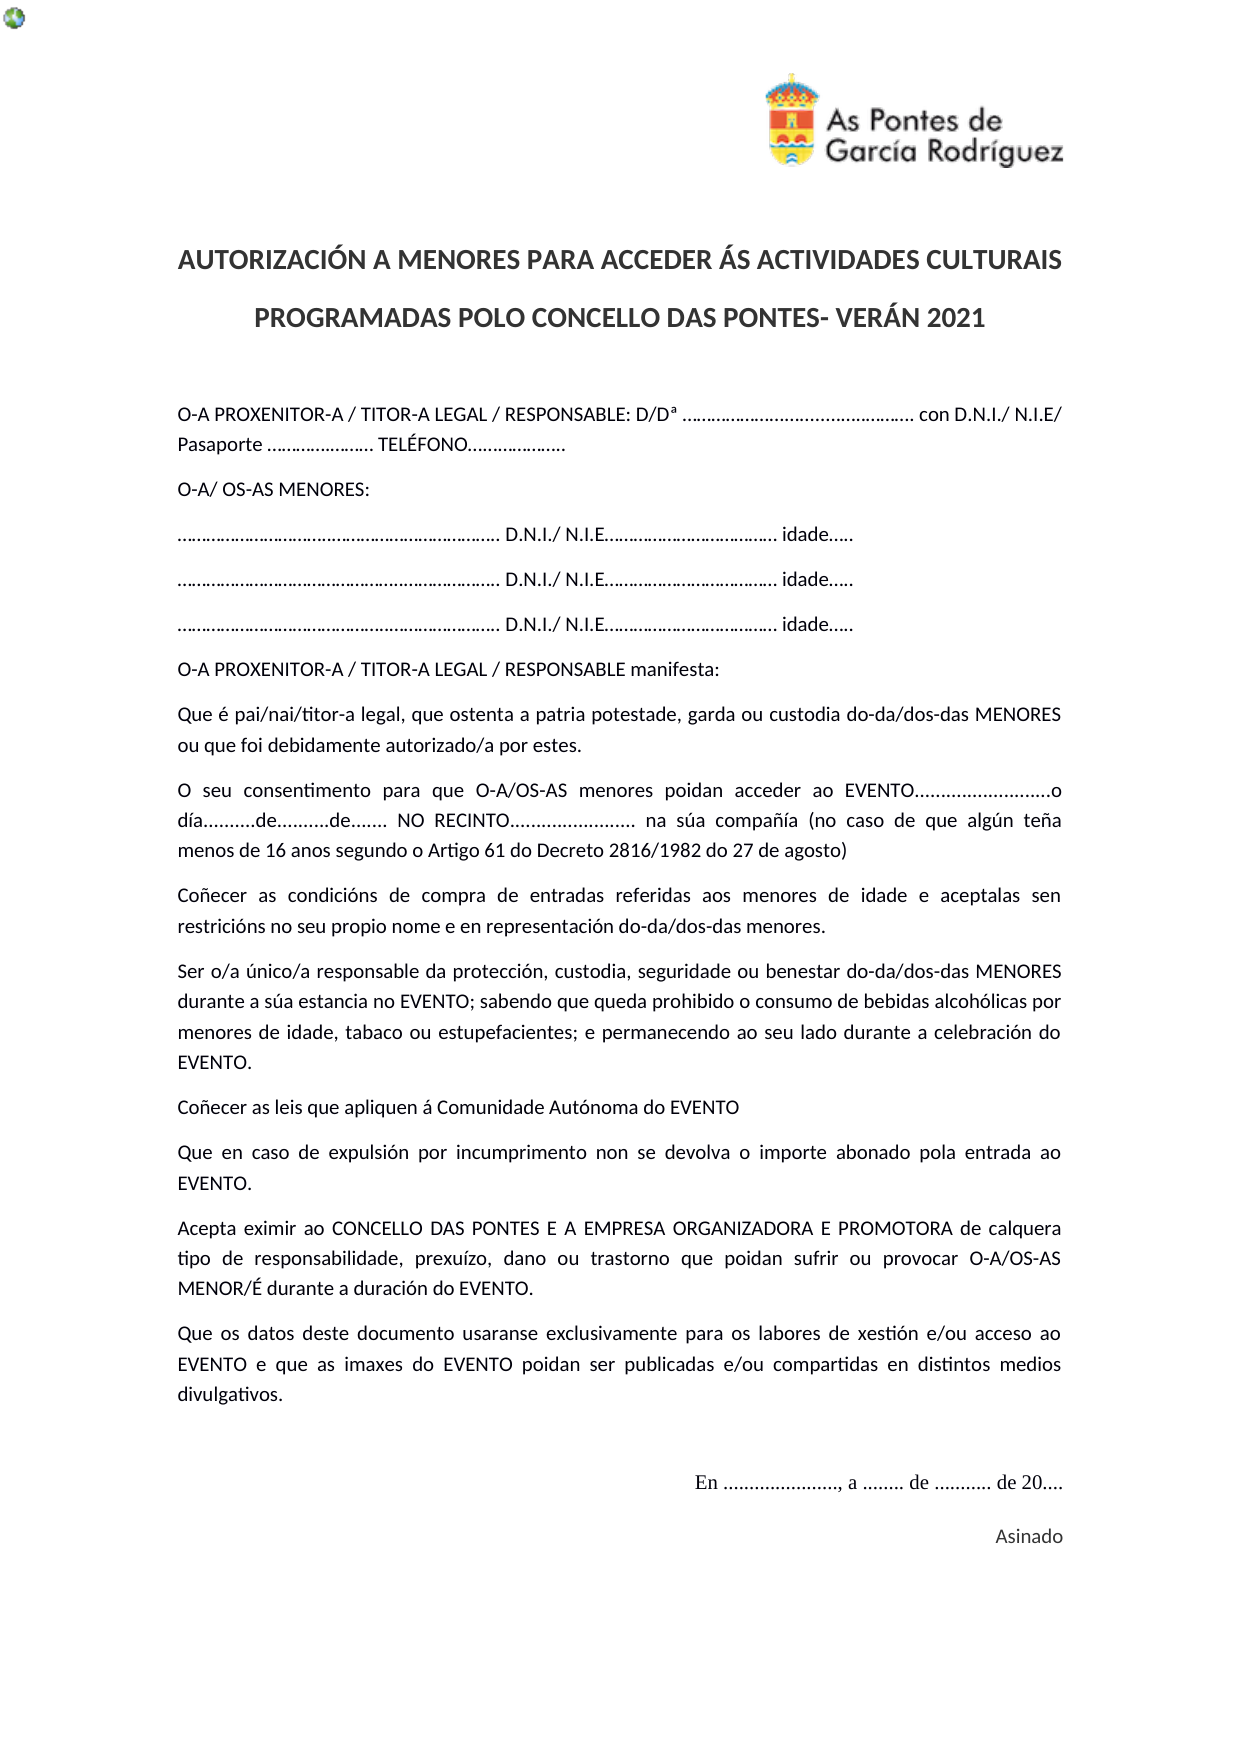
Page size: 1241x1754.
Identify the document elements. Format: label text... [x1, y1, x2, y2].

text ………………………………………..……………….. D.N.I./ N.I.E……………………………… idade….. [177, 566, 1063, 592]
text Ser o/a único/a responsable da protección, custodia, seguridade ou benestar do-da/dos-das MENORES durante a súa estancia no EVENTO; sabendo que queda prohibido o consumo de bebidas alcohólicas por menores de idade, tabaco ou estupefacientes; e permanecendo ao seu lado durante a celebración do EVENTO. [177, 958, 1063, 1075]
text Coñecer as leis que apliquen á Comunidade Autónoma do EVENTO [177, 1094, 1063, 1120]
text Acepta eximir ao CONCELLO DAS PONTES E A EMPRESA ORGANIZADORA E PROMOTORA de calquera tipo de responsabilidade, prexuízo, dano ou trastorno que poidan sufrir ou provocar O-A/OS-AS MENOR/É durante a duración do EVENTO. [177, 1215, 1063, 1301]
text O-A PROXENITOR-A / TITOR-A LEGAL / RESPONSABLE manifesta: [177, 656, 1063, 682]
picture [765, 73, 1064, 168]
picture [0, 4, 29, 33]
text ……………………………………..………………….. D.N.I./ N.I.E……………………………… idade….. [177, 611, 1063, 637]
text AUTORIZACIÓN A MENORES PARA ACCEDER ÁS ACTIVIDADES CULTURAIS [177, 241, 1063, 277]
text O-A/ OS-AS MENORES: [177, 476, 1063, 502]
text En ......................, a ........ de ........... de 20.... [177, 1470, 1063, 1494]
text PROGRAMADAS POLO CONCELLO DAS PONTES- VERÁN 2021 [177, 299, 1063, 334]
text Que é pai/nai/titor-a legal, que ostenta a patria potestade, garda ou custodia do-da/dos-das MENORES ou que foi debidamente autorizado/a por estes. [177, 701, 1063, 757]
text Asinado [177, 1524, 1063, 1549]
text Que en caso de expulsión por incumprimento non se devolva o importe abonado pola entrada ao EVENTO. [177, 1139, 1063, 1195]
text O seu consentimento para que O-A/OS-AS menores poidan acceder ao EVENTO..........................o día..........de..........de....... NO RECINTO........................ na súa compañía (no caso de que algún teña menos de 16 anos segundo o Artigo 61 do Decreto 2816/1982 do 27 de agosto) [177, 777, 1063, 863]
text …………………………..…………………………….. D.N.I./ N.I.E……………………………… idade….. [177, 521, 1063, 547]
text O-A PROXENITOR-A / TITOR-A LEGAL / RESPONSABLE: D/Dª ………………...…........…..………. con D.N.I./ N.I.E/ Pasaporte ………….……… TELÉFONO…...………….. [177, 401, 1063, 457]
text Que os datos deste documento usaranse exclusivamente para os labores de xestión e/ou acceso ao EVENTO e que as imaxes do EVENTO poidan ser publicadas e/ou compartidas en distintos medios divulgativos. [177, 1321, 1063, 1407]
text Coñecer as condicións de compra de entradas referidas aos menores de idade e aceptalas sen restricións no seu propio nome e en representación do-da/dos-das menores. [177, 883, 1063, 938]
